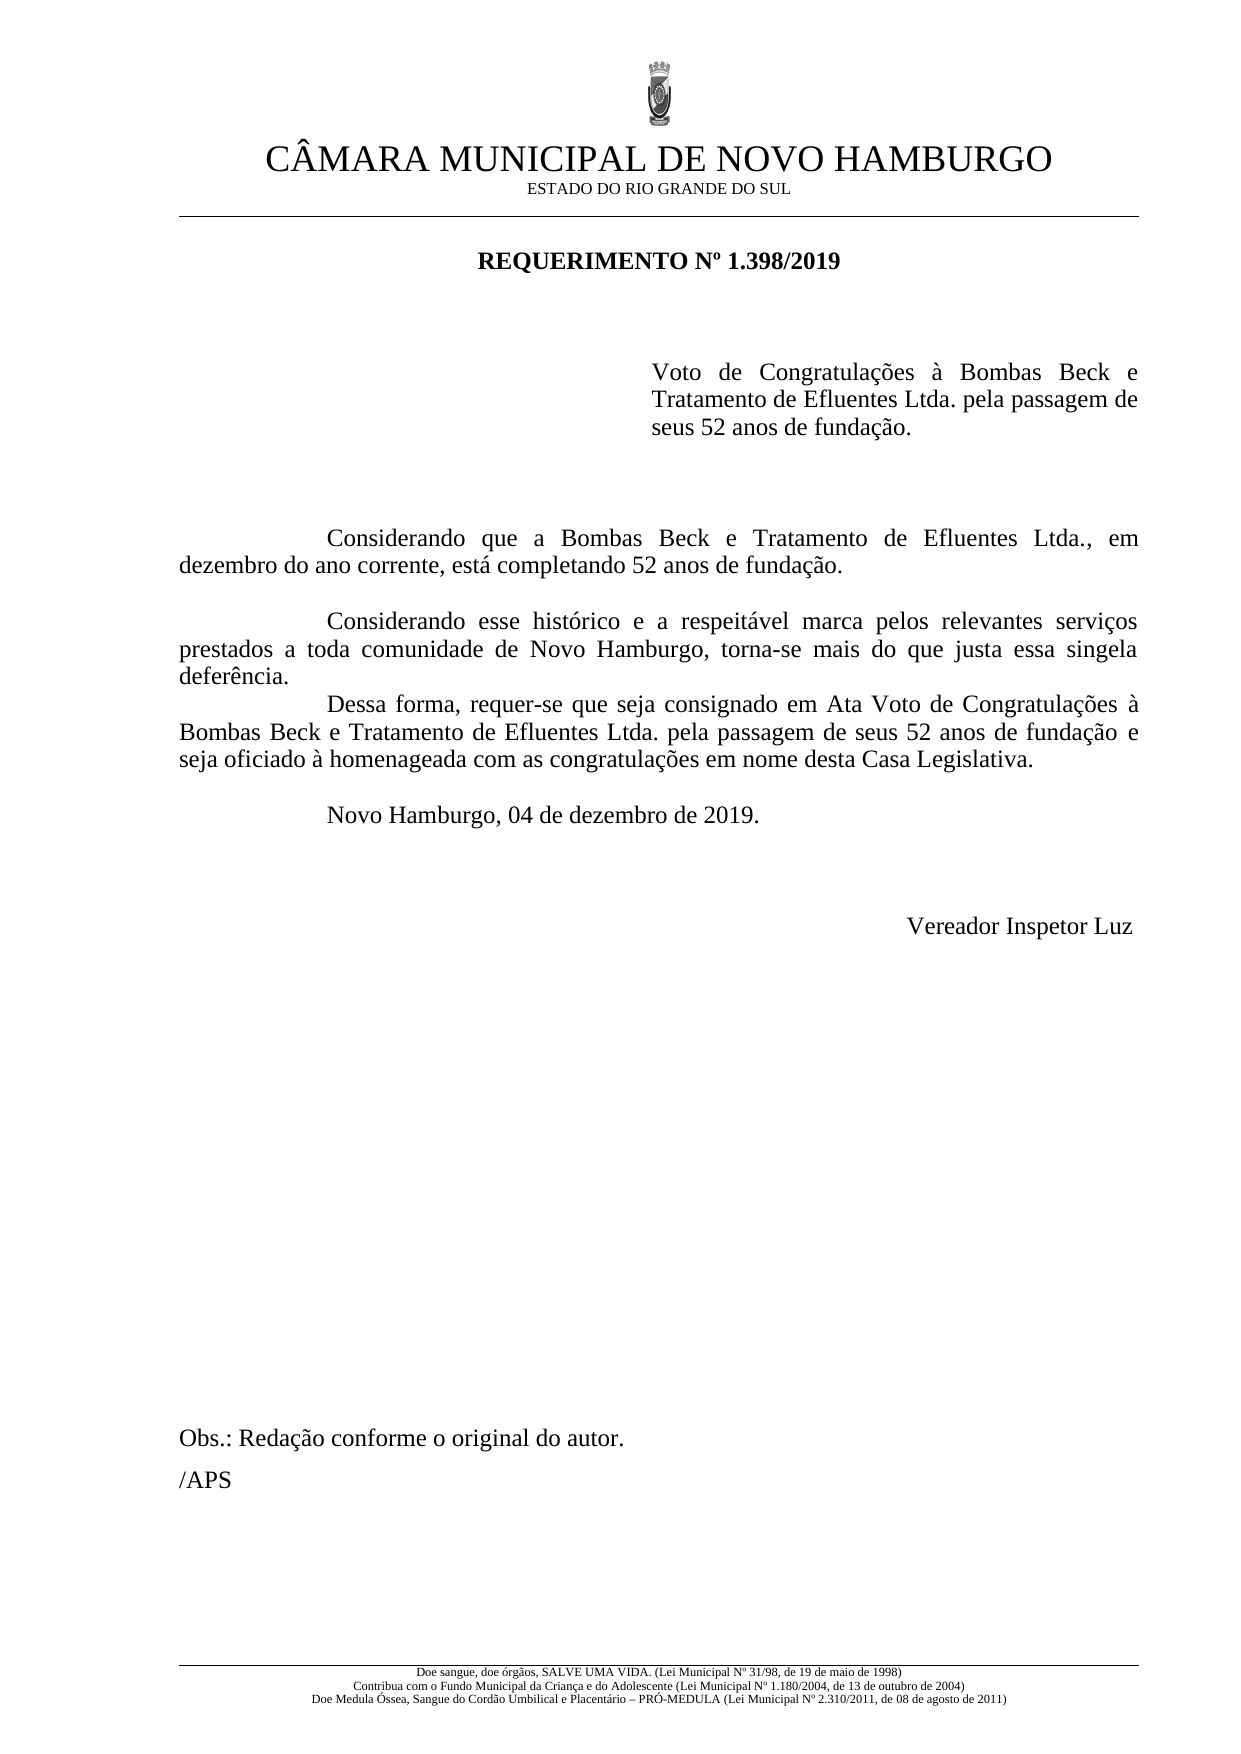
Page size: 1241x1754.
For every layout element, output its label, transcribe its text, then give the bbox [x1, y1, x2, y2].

text Considerando que a Bombas Beck e Tratamento de Efluentes Ltda., em dezembro do ano corrente, está completando 52 anos de fundação. [179, 524, 1139, 579]
text /APS [179, 1466, 1139, 1494]
text REQUERIMENTO Nº 1.398/2019 [179, 247, 1139, 274]
text Obs.: Redação conforme o original do autor. [179, 1424, 1139, 1452]
text Considerando esse histórico e a respeitável marca pelos relevantes serviços prestados a toda comunidade de Novo Hamburgo, torna-se mais do que justa essa singela deferência. [179, 607, 1139, 690]
text Dessa forma, requer-se que seja consignado em Ata Voto de Congratulações à Bombas Beck e Tratamento de Efluentes Ltda. pela passagem de seus 52 anos de fundação e seja oficiado à homenageada com as congratulações em nome desta Casa Legislativa. [179, 690, 1139, 773]
text Vereador Inspetor Luz [179, 912, 1139, 939]
text Voto de Congratulações à Bombas Beck e Tratamento de Efluentes Ltda. pela passagem de seus 52 anos de fundação. [651, 358, 1139, 441]
text Novo Hamburgo, 04 de dezembro de 2019. [179, 801, 1139, 829]
